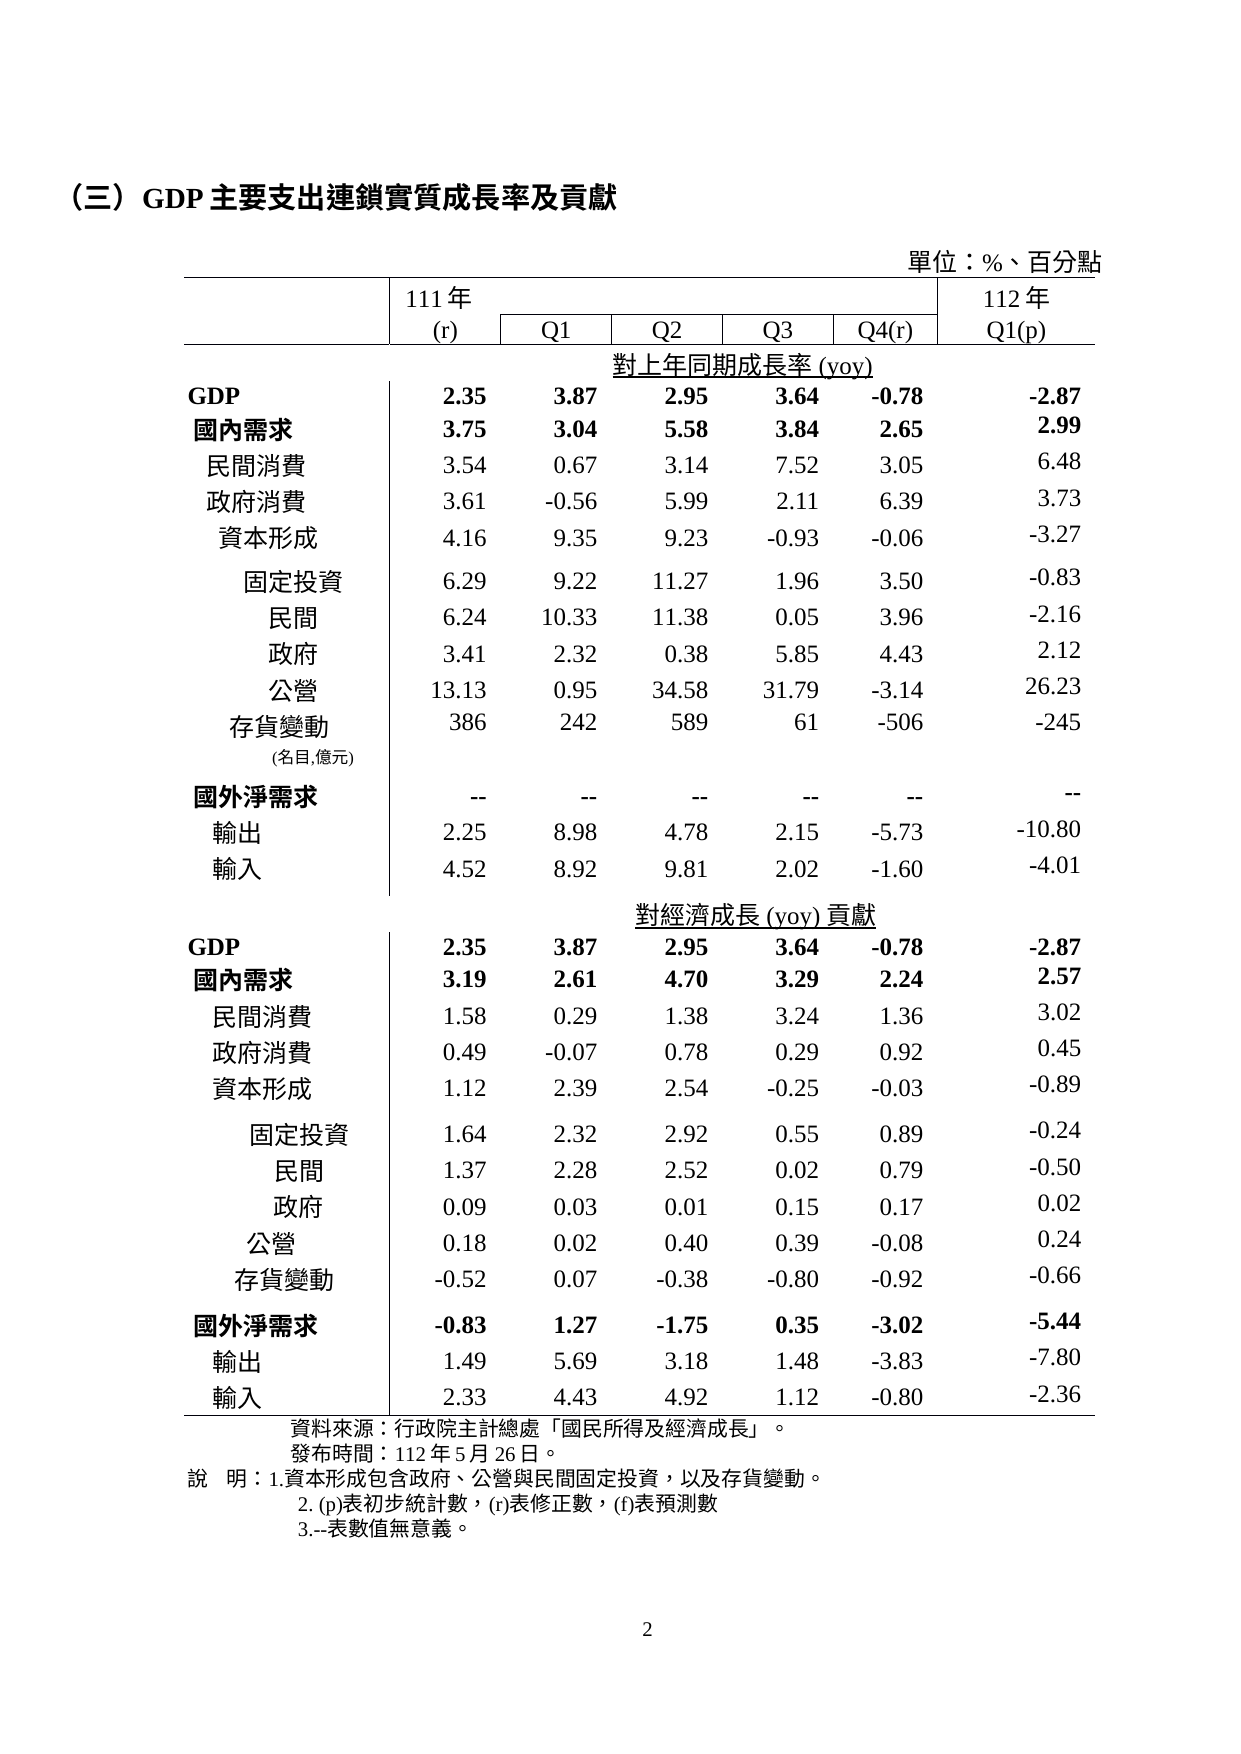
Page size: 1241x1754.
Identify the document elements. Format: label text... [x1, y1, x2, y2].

table_cell 2.61 [501, 961, 611, 997]
table_cell 6.24 [390, 599, 501, 635]
table_cell -0.89 [938, 1070, 1095, 1106]
table_cell 11.27 [611, 563, 722, 599]
table_cell [184, 1106, 389, 1115]
text 單位：%、百分點 [143, 251, 1103, 276]
table_cell 3.24 [722, 997, 833, 1033]
table_cell 3.14 [611, 446, 722, 483]
table_cell [833, 768, 937, 777]
table_cell -3.02 [833, 1306, 937, 1342]
table_cell 0.89 [833, 1115, 937, 1152]
table_cell 0.05 [722, 599, 833, 635]
table_cell 2.35 [390, 381, 501, 410]
table_cell Q4(r) [834, 315, 937, 344]
table_cell [938, 555, 1095, 562]
table_cell 8.92 [501, 850, 611, 886]
table_cell 34.58 [611, 671, 722, 707]
table_cell 2.15 [722, 814, 833, 850]
table_cell 2.32 [501, 635, 611, 671]
table_cell 公營 [184, 671, 389, 707]
table_cell 2.25 [390, 814, 501, 850]
table_cell 3.04 [501, 410, 611, 446]
table_cell [938, 886, 1095, 896]
table_cell 6.48 [938, 446, 1095, 483]
table_cell -10.80 [938, 814, 1095, 850]
table_cell 2.02 [722, 850, 833, 886]
table_cell 8.98 [501, 814, 611, 850]
table_cell [722, 768, 833, 777]
table_cell 3.41 [390, 635, 501, 671]
table_cell 0.09 [390, 1188, 501, 1224]
table_cell -0.07 [501, 1033, 611, 1069]
table_cell [611, 555, 722, 562]
table_cell [611, 886, 722, 896]
table_cell 1.37 [390, 1152, 501, 1188]
table_cell [833, 1297, 937, 1306]
table_cell 國內需求 [184, 410, 389, 446]
table_cell -5.73 [833, 814, 937, 850]
table_cell 5.85 [722, 635, 833, 671]
table_cell 6.39 [833, 483, 937, 519]
table_cell -0.52 [390, 1260, 501, 1297]
table_cell -- [501, 778, 611, 814]
table_cell 2.35 [390, 932, 501, 961]
table_cell 5.69 [501, 1343, 611, 1379]
table_cell 政府消費 [184, 483, 389, 519]
table_cell -506 [833, 708, 937, 768]
table_cell 0.02 [722, 1152, 833, 1188]
table_cell -7.80 [938, 1343, 1095, 1379]
table_cell 9.23 [611, 519, 722, 555]
table_cell 0.02 [501, 1224, 611, 1260]
table_cell 對經濟成長 (yoy) 貢獻 [390, 896, 1095, 932]
table_cell -0.80 [722, 1260, 833, 1297]
table_cell 固定投資 [184, 563, 389, 599]
table_cell 0.78 [611, 1033, 722, 1069]
table_cell 0.95 [501, 671, 611, 707]
table_cell 4.43 [833, 635, 937, 671]
table_cell 2.11 [722, 483, 833, 519]
table_cell -0.83 [938, 563, 1095, 599]
table_cell 2.95 [611, 381, 722, 410]
table_cell 1.27 [501, 1306, 611, 1342]
table_cell 0.45 [938, 1033, 1095, 1069]
table_cell 0.03 [501, 1188, 611, 1224]
table_cell [833, 555, 937, 562]
table_cell 資本形成 [184, 519, 389, 555]
list （三）GDP主要支出連鎖實質成長率及貢獻 [54, 175, 1107, 217]
table_cell [184, 345, 389, 381]
table_cell Q1 [501, 315, 611, 344]
table_cell 26.23 [938, 671, 1095, 707]
table_cell [501, 1297, 611, 1306]
table_cell -- [390, 778, 501, 814]
table_cell 31.79 [722, 671, 833, 707]
table_cell 386 [390, 708, 501, 768]
table_cell 0.35 [722, 1306, 833, 1342]
table_cell 3.29 [722, 961, 833, 997]
table_cell -2.36 [938, 1379, 1095, 1415]
table_cell -0.83 [390, 1306, 501, 1342]
table_cell 5.58 [611, 410, 722, 446]
table_cell 0.79 [833, 1152, 937, 1188]
table_cell [184, 555, 389, 562]
table_header 112年 [938, 278, 1095, 314]
table_cell [390, 555, 501, 562]
table_cell [722, 555, 833, 562]
table_cell -0.56 [501, 483, 611, 519]
table_cell 0.55 [722, 1115, 833, 1152]
table_cell 4.43 [501, 1379, 611, 1415]
table_cell -0.92 [833, 1260, 937, 1297]
table_cell -2.87 [938, 932, 1095, 961]
table_cell 3.18 [611, 1343, 722, 1379]
table_cell 242 [501, 708, 611, 768]
table_cell [390, 886, 501, 896]
table_cell 0.92 [833, 1033, 937, 1069]
table_cell 國外淨需求 [184, 1306, 389, 1342]
table_cell 存貨變動 [184, 1260, 389, 1297]
table_cell 0.38 [611, 635, 722, 671]
table_cell 3.73 [938, 483, 1095, 519]
table_cell 2.33 [390, 1379, 501, 1415]
table_cell [611, 1297, 722, 1306]
text 發布時間：112年5月26日。 [187, 1441, 1107, 1466]
table_cell 2.12 [938, 635, 1095, 671]
table_cell -- [722, 778, 833, 814]
table_cell GDP [184, 381, 389, 410]
table_cell [184, 1297, 389, 1306]
table_cell 1.38 [611, 997, 722, 1033]
table_cell 資本形成 [184, 1070, 389, 1106]
table_cell 6.29 [390, 563, 501, 599]
table_cell [722, 1106, 833, 1115]
table_cell -4.01 [938, 850, 1095, 886]
table_cell 3.87 [501, 932, 611, 961]
table_cell 3.05 [833, 446, 937, 483]
table_cell 3.64 [722, 932, 833, 961]
table_cell 3.64 [722, 381, 833, 410]
table_cell 3.87 [501, 381, 611, 410]
table_cell 9.81 [611, 850, 722, 886]
table_cell 2.54 [611, 1070, 722, 1106]
table_header [184, 278, 389, 314]
table_cell -1.60 [833, 850, 937, 886]
text 2. (p)表初步統計數，(r)表修正數，(f)表預測數 [194, 1491, 1107, 1516]
table_cell 民間 [184, 1152, 389, 1188]
table_cell -- [938, 778, 1095, 814]
table_cell [501, 768, 611, 777]
table_cell Q2 [612, 315, 722, 344]
table_cell 1.64 [390, 1115, 501, 1152]
table_cell 3.61 [390, 483, 501, 519]
table_cell -0.25 [722, 1070, 833, 1106]
table_header 111年 [390, 278, 937, 314]
table_cell 3.84 [722, 410, 833, 446]
table_cell [390, 1297, 501, 1306]
table_cell -1.75 [611, 1306, 722, 1342]
table_cell [722, 886, 833, 896]
table_cell -3.14 [833, 671, 937, 707]
table_cell 2.52 [611, 1152, 722, 1188]
table_cell 4.92 [611, 1379, 722, 1415]
table_cell 2.95 [611, 932, 722, 961]
table_cell 2.32 [501, 1115, 611, 1152]
table_cell 0.18 [390, 1224, 501, 1260]
table_cell 9.35 [501, 519, 611, 555]
table_cell 4.70 [611, 961, 722, 997]
table_cell 0.40 [611, 1224, 722, 1260]
table_cell 存貨變動 (名目,億元) [184, 708, 389, 768]
table_cell -- [833, 778, 937, 814]
table_cell -0.80 [833, 1379, 937, 1415]
table_cell [938, 768, 1095, 777]
table_cell -0.78 [833, 932, 937, 961]
table_cell [501, 555, 611, 562]
table_cell [611, 1106, 722, 1115]
table_cell -3.83 [833, 1343, 937, 1379]
table_cell 11.38 [611, 599, 722, 635]
table_cell [390, 1106, 501, 1115]
table_cell 1.96 [722, 563, 833, 599]
table_cell 2.28 [501, 1152, 611, 1188]
table_cell 1.58 [390, 997, 501, 1033]
table_cell 4.78 [611, 814, 722, 850]
table_cell [833, 886, 937, 896]
table_cell -0.50 [938, 1152, 1095, 1188]
table_cell [938, 1297, 1095, 1306]
table_cell 2.99 [938, 410, 1095, 446]
table_cell 0.29 [501, 997, 611, 1033]
table_cell 國內需求 [184, 961, 389, 997]
table_cell 0.07 [501, 1260, 611, 1297]
table_cell 0.67 [501, 446, 611, 483]
table_cell 10.33 [501, 599, 611, 635]
table_cell 3.02 [938, 997, 1095, 1033]
table_cell 3.54 [390, 446, 501, 483]
table_cell 1.12 [390, 1070, 501, 1106]
table_cell 0.01 [611, 1188, 722, 1224]
table_cell -0.08 [833, 1224, 937, 1260]
table_cell 公營 [184, 1224, 389, 1260]
table_cell 4.52 [390, 850, 501, 886]
table_cell [722, 1297, 833, 1306]
table_cell [501, 1106, 611, 1115]
table_cell GDP [184, 932, 389, 961]
table_cell 2.39 [501, 1070, 611, 1106]
table_cell 國外淨需求 [184, 778, 389, 814]
text 說 明：1.資本形成包含政府、公營與民間固定投資，以及存貨變動。 [187, 1466, 1107, 1491]
table_cell 輸入 [184, 850, 389, 886]
table_cell [184, 896, 389, 932]
table_cell -2.16 [938, 599, 1095, 635]
table_cell 0.49 [390, 1033, 501, 1069]
table_cell [611, 768, 722, 777]
table_cell 民間消費 [184, 446, 389, 483]
table_cell -5.44 [938, 1306, 1095, 1342]
table_cell 固定投資 [184, 1115, 389, 1152]
table_cell -0.03 [833, 1070, 937, 1106]
table_cell 3.19 [390, 961, 501, 997]
table_cell 0.02 [938, 1188, 1095, 1224]
table_cell 3.96 [833, 599, 937, 635]
table_cell 3.50 [833, 563, 937, 599]
table_cell 民間消費 [184, 997, 389, 1033]
table_cell -0.93 [722, 519, 833, 555]
table_cell -- [611, 778, 722, 814]
table_cell 0.17 [833, 1188, 937, 1224]
table_cell 民間 [184, 599, 389, 635]
table_cell -0.24 [938, 1115, 1095, 1152]
table_cell -245 [938, 708, 1095, 768]
table_cell (r) [390, 314, 500, 344]
table_cell 1.12 [722, 1379, 833, 1415]
table_cell 對上年同期成長率 (yoy) [390, 345, 1095, 381]
table_cell 2.57 [938, 961, 1095, 997]
table_cell -0.66 [938, 1260, 1095, 1297]
table_cell [184, 768, 389, 777]
table_cell 2.24 [833, 961, 937, 997]
table_cell [184, 314, 389, 344]
table_cell -0.38 [611, 1260, 722, 1297]
table_cell -2.87 [938, 381, 1095, 410]
table_cell 1.49 [390, 1343, 501, 1379]
table_cell 輸出 [184, 814, 389, 850]
table_cell 13.13 [390, 671, 501, 707]
table_cell 4.16 [390, 519, 501, 555]
table_cell 5.99 [611, 483, 722, 519]
table_cell Q1(p) [938, 315, 1095, 344]
table_cell Q3 [723, 315, 833, 344]
table_cell 3.75 [390, 410, 501, 446]
table_cell [390, 768, 501, 777]
table_cell -0.78 [833, 381, 937, 410]
table_cell 政府消費 [184, 1033, 389, 1069]
text 資料來源：行政院主計總處「國民所得及經濟成長」。 [187, 276, 1107, 1441]
table_cell [938, 1106, 1095, 1115]
table_cell 61 [722, 708, 833, 768]
table_cell 1.48 [722, 1343, 833, 1379]
table_cell -0.06 [833, 519, 937, 555]
table_cell 2.92 [611, 1115, 722, 1152]
table_cell 輸入 [184, 1379, 389, 1415]
text 3.--表數值無意義。 [194, 1516, 1107, 1541]
table_cell [501, 886, 611, 896]
table_cell 輸出 [184, 1343, 389, 1379]
table_cell 政府 [184, 1188, 389, 1224]
table_cell 589 [611, 708, 722, 768]
table_cell 0.15 [722, 1188, 833, 1224]
table_cell 0.29 [722, 1033, 833, 1069]
table_cell 7.52 [722, 446, 833, 483]
table_cell [184, 886, 389, 896]
table_cell 0.24 [938, 1224, 1095, 1260]
table_cell 政府 [184, 635, 389, 671]
table_cell 9.22 [501, 563, 611, 599]
table_cell 2.65 [833, 410, 937, 446]
table_cell 0.39 [722, 1224, 833, 1260]
table_cell [833, 1106, 937, 1115]
table_cell 1.36 [833, 997, 937, 1033]
table_cell -3.27 [938, 519, 1095, 555]
